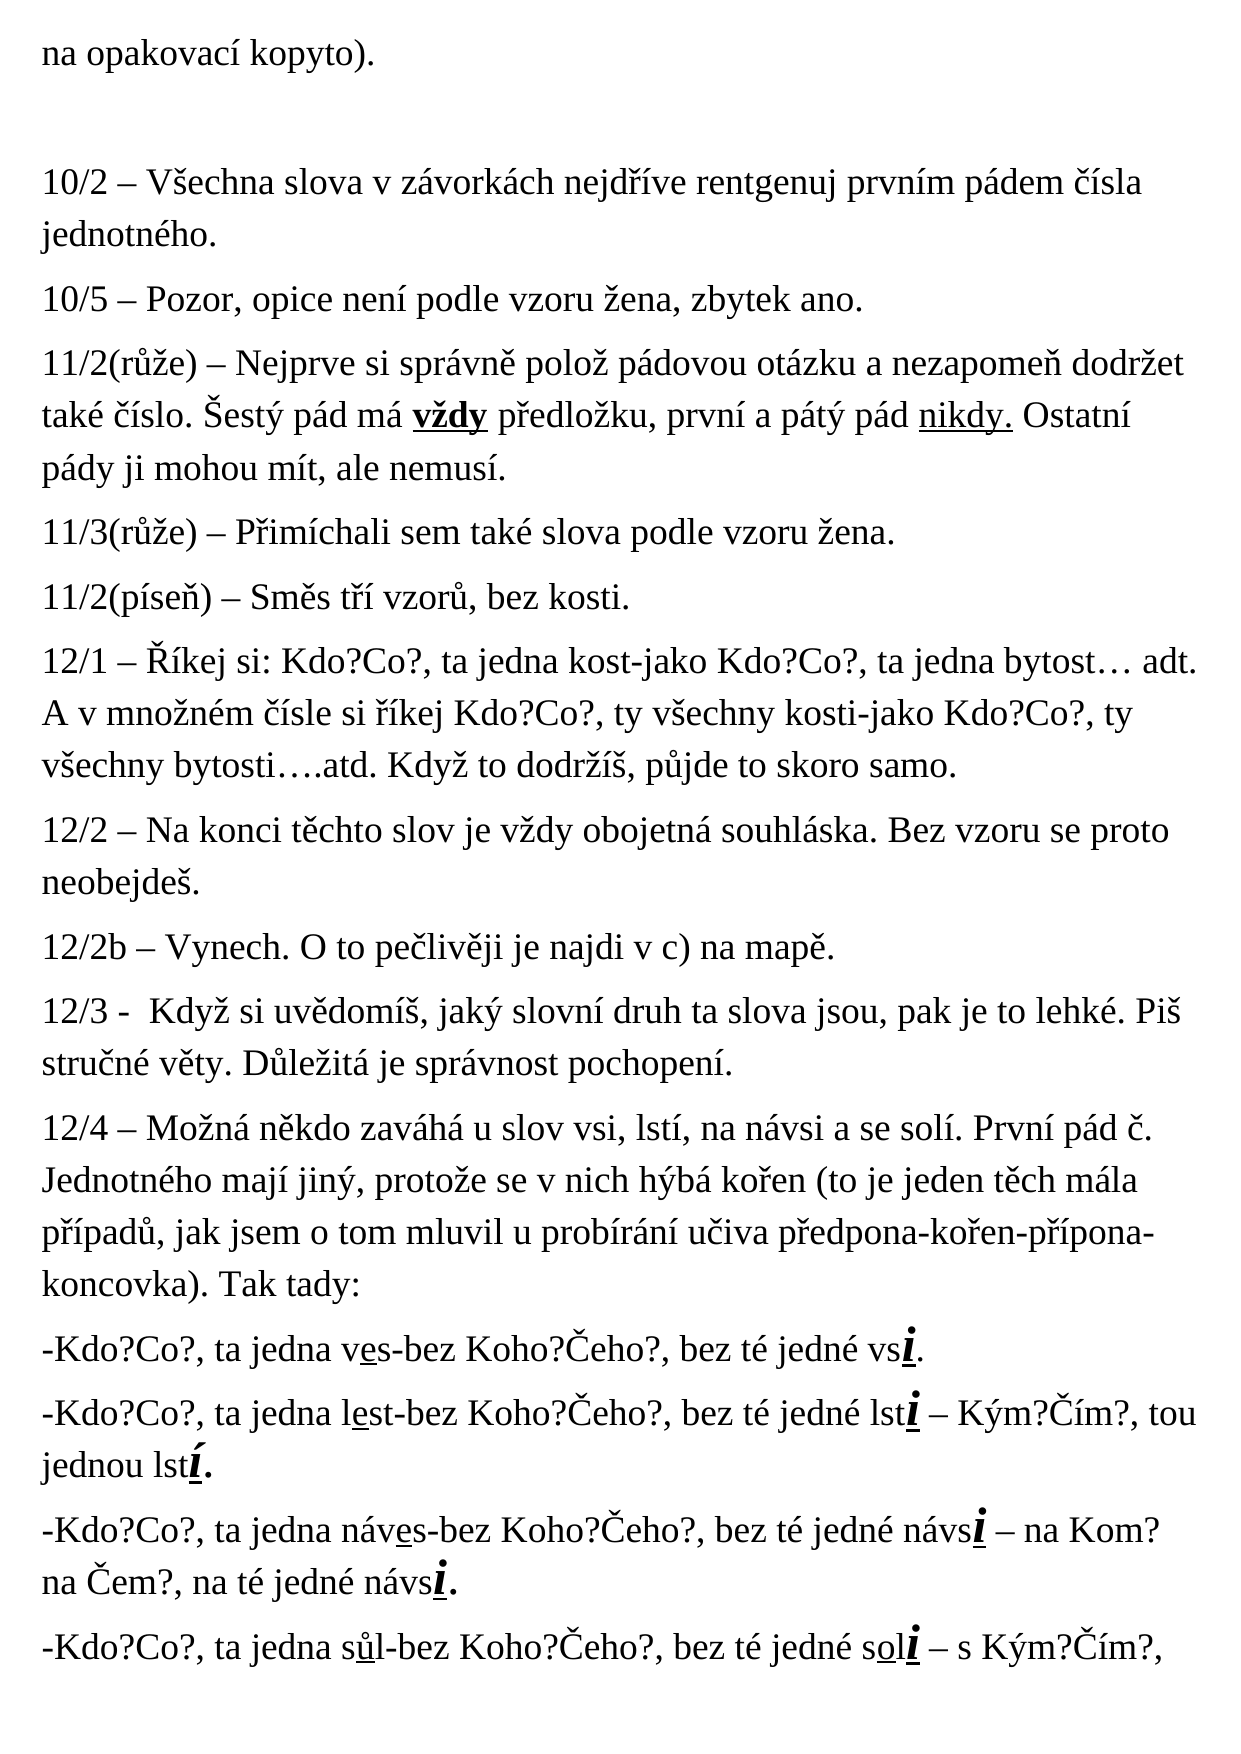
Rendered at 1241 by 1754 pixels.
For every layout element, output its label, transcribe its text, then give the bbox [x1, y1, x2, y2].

text 12/4 – Možná někdo zaváhá u slov vsi, lstí, na návsi a se solí. První pád č. Jednotného mají jiný, protože se v nich hýbá kořen (to je jeden těch mála případů, jak jsem o tom mluvil u probírání učiva předpona-kořen-přípona-koncovka). Tak tady: [41, 1099, 1199, 1307]
text 11/3(růže) – Přimíchali sem také slova podle vzoru žena. [41, 503, 1199, 555]
text na opakovací kopyto). [41, 24, 1199, 76]
text 10/2 – Všechna slova v závorkách nejdříve rentgenuj prvním pádem čísla jednotného. [41, 153, 1199, 257]
text 12/2 – Na konci těchto slov je vždy obojetná souhláska. Bez vzoru se proto neobejdeš. [41, 801, 1199, 905]
text 11/2(růže) – Nejprve si správně polož pádovou otázku a nezapomeň dodržet také číslo. Šestý pád má vždy předložku, první a pátý pád nikdy. Ostatní pády ji mohou mít, ale nemusí. [41, 334, 1199, 490]
text -Kdo?Co?, ta jedna sůl-bez Koho?Čeho?, bez té jedné soli – s Kým?Čím?, [41, 1617, 1199, 1669]
text -Kdo?Co?, ta jedna lest-bez Koho?Čeho?, bez té jedné lsti – Kým?Čím?, tou jednou lstí. [41, 1384, 1199, 1488]
text -Kdo?Co?, ta jedna náves-bez Koho?Čeho?, bez té jedné návsi – na Kom? na Čem?, na té jedné návsi. [41, 1501, 1199, 1605]
text 12/2b – Vynech. O to pečlivěji je najdi v c) na mapě. [41, 917, 1199, 969]
text -Kdo?Co?, ta jedna ves-bez Koho?Čeho?, bez té jedné vsi. [41, 1319, 1199, 1372]
text 12/3 - Když si uvědomíš, jaký slovní druh ta slova jsou, pak je to lehké. Piš stručné věty. Důležitá je správnost pochopení. [41, 982, 1199, 1086]
text 11/2(píseň) – Směs tří vzorů, bez kosti. [41, 567, 1199, 619]
text 10/5 – Pozor, opice není podle vzoru žena, zbytek ano. [41, 269, 1199, 322]
text 12/1 – Říkej si: Kdo?Co?, ta jedna kost-jako Kdo?Co?, ta jedna bytost… adt. A v množném čísle si říkej Kdo?Co?, ty všechny kosti-jako Kdo?Co?, ty všechny bytosti….atd. Když to dodržíš, půjde to skoro samo. [41, 632, 1199, 788]
